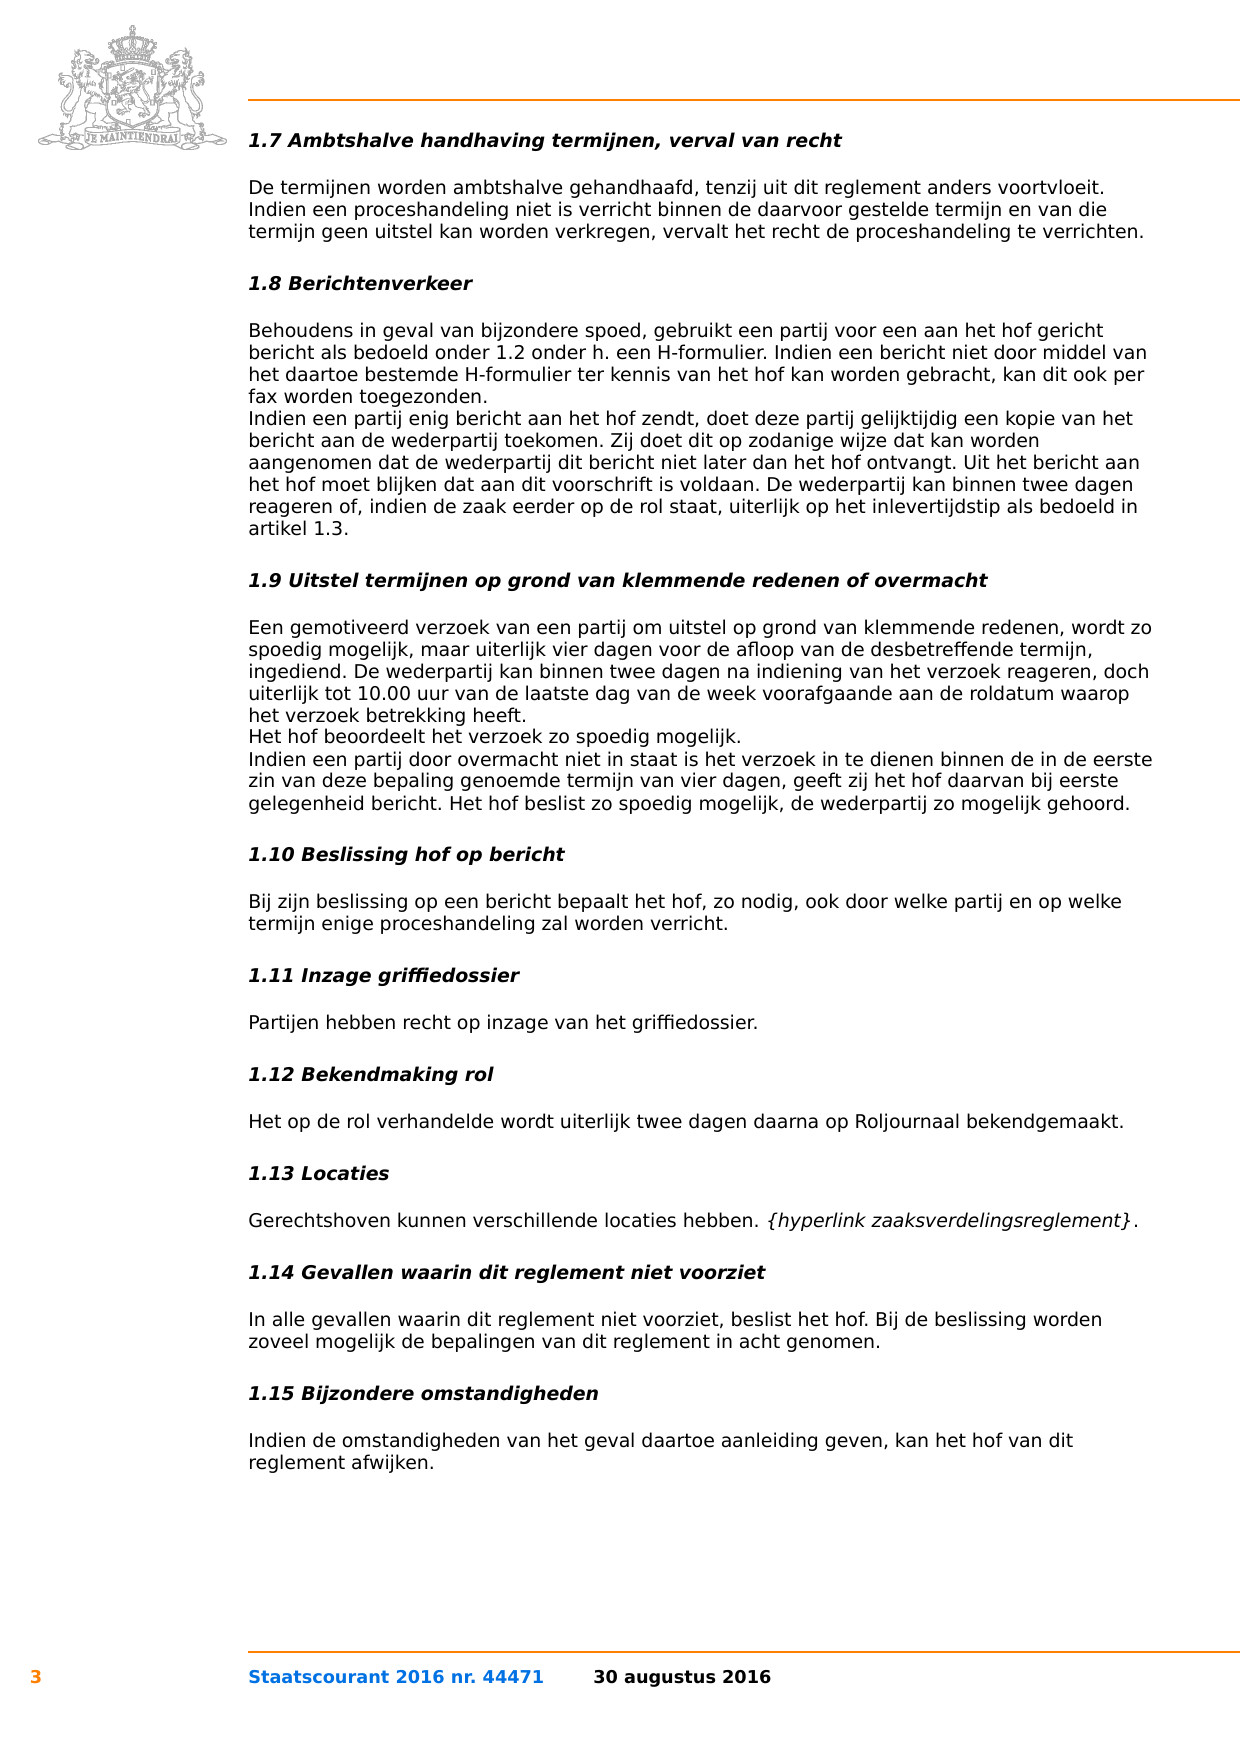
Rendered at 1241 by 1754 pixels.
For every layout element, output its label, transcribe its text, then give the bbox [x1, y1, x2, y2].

text Gerechtshoven kunnen verschillende locaties hebben. {hyperlink zaaksverdelingsreglement}. [248, 1210, 1163, 1232]
subtitle 1.9 Uitstel termijnen op grond van klemmende redenen of overmacht [248, 569, 1163, 592]
text Bij zijn beslissing op een bericht bepaalt het hof, zo nodig, ook door welke partij en op welke termijn enige proceshandeling zal worden verricht. [248, 891, 1163, 935]
text Indien de omstandigheden van het geval daartoe aanleiding geven, kan het hof van dit reglement afwijken. [248, 1430, 1163, 1474]
text Behoudens in geval van bijzondere spoed, gebruikt een partij voor een aan het hof gericht bericht als bedoeld onder 1.2 onder h. een H-formulier. Indien een bericht niet door middel van het daartoe bestemde H-formulier ter kennis van het hof kan worden gebracht, kan dit ook per fax worden toegezonden. [248, 320, 1163, 408]
picture [38, 25, 227, 150]
text De termijnen worden ambtshalve gehandhaafd, tenzij uit dit reglement anders voortvloeit. [248, 177, 1163, 199]
subtitle 1.10 Beslissing hof op bericht [248, 844, 1163, 866]
subtitle 1.11 Inzage griffiedossier [248, 965, 1163, 987]
text Partijen hebben recht op inzage van het griffiedossier. [248, 1012, 1163, 1034]
text Indien een partij enig bericht aan het hof zendt, doet deze partij gelijktijdig een kopie van het bericht aan de wederpartij toekomen. Zij doet dit op zodanige wijze dat kan worden aangenomen dat de wederpartij dit bericht niet later dan het hof ontvangt. Uit het bericht aan het hof moet blijken dat aan dit voorschrift is voldaan. De wederpartij kan binnen twee dagen reageren of, indien de zaak eerder op de rol staat, uiterlijk op het inlevertijdstip als bedoeld in artikel 1.3. [248, 408, 1163, 539]
text Het op de rol verhandelde wordt uiterlijk twee dagen daarna op Roljournaal bekendgemaakt. [248, 1111, 1163, 1133]
text Een gemotiveerd verzoek van een partij om uitstel op grond van klemmende redenen, wordt zo spoedig mogelijk, maar uiterlijk vier dagen voor de afloop van de desbetreffende termijn, ingediend. De wederpartij kan binnen twee dagen na indiening van het verzoek reageren, doch uiterlijk tot 10.00 uur van de laatste dag van de week voorafgaande aan de roldatum waarop het verzoek betrekking heeft. [248, 617, 1163, 726]
subtitle 1.12 Bekendmaking rol [248, 1064, 1163, 1086]
text Indien een partij door overmacht niet in staat is het verzoek in te dienen binnen de in de eerste zin van deze bepaling genoemde termijn van vier dagen, geeft zij het hof daarvan bij eerste gelegenheid bericht. Het hof beslist zo spoedig mogelijk, de wederpartij zo mogelijk gehoord. [248, 748, 1163, 814]
text Het hof beoordeelt het verzoek zo spoedig mogelijk. [248, 726, 1163, 748]
text In alle gevallen waarin dit reglement niet voorziet, beslist het hof. Bij de beslissing worden zoveel mogelijk de bepalingen van dit reglement in acht genomen. [248, 1309, 1163, 1353]
subtitle 1.8 Berichtenverkeer [248, 273, 1163, 295]
subtitle 1.13 Locaties [248, 1163, 1163, 1185]
text Indien een proceshandeling niet is verricht binnen de daarvoor gestelde termijn en van die termijn geen uitstel kan worden verkregen, vervalt het recht de proceshandeling te verrichten. [248, 199, 1163, 243]
subtitle 1.15 Bijzondere omstandigheden [248, 1383, 1163, 1405]
subtitle 1.14 Gevallen waarin dit reglement niet voorziet [248, 1262, 1163, 1284]
subtitle 1.7 Ambtshalve handhaving termijnen, verval van recht [248, 130, 1163, 152]
